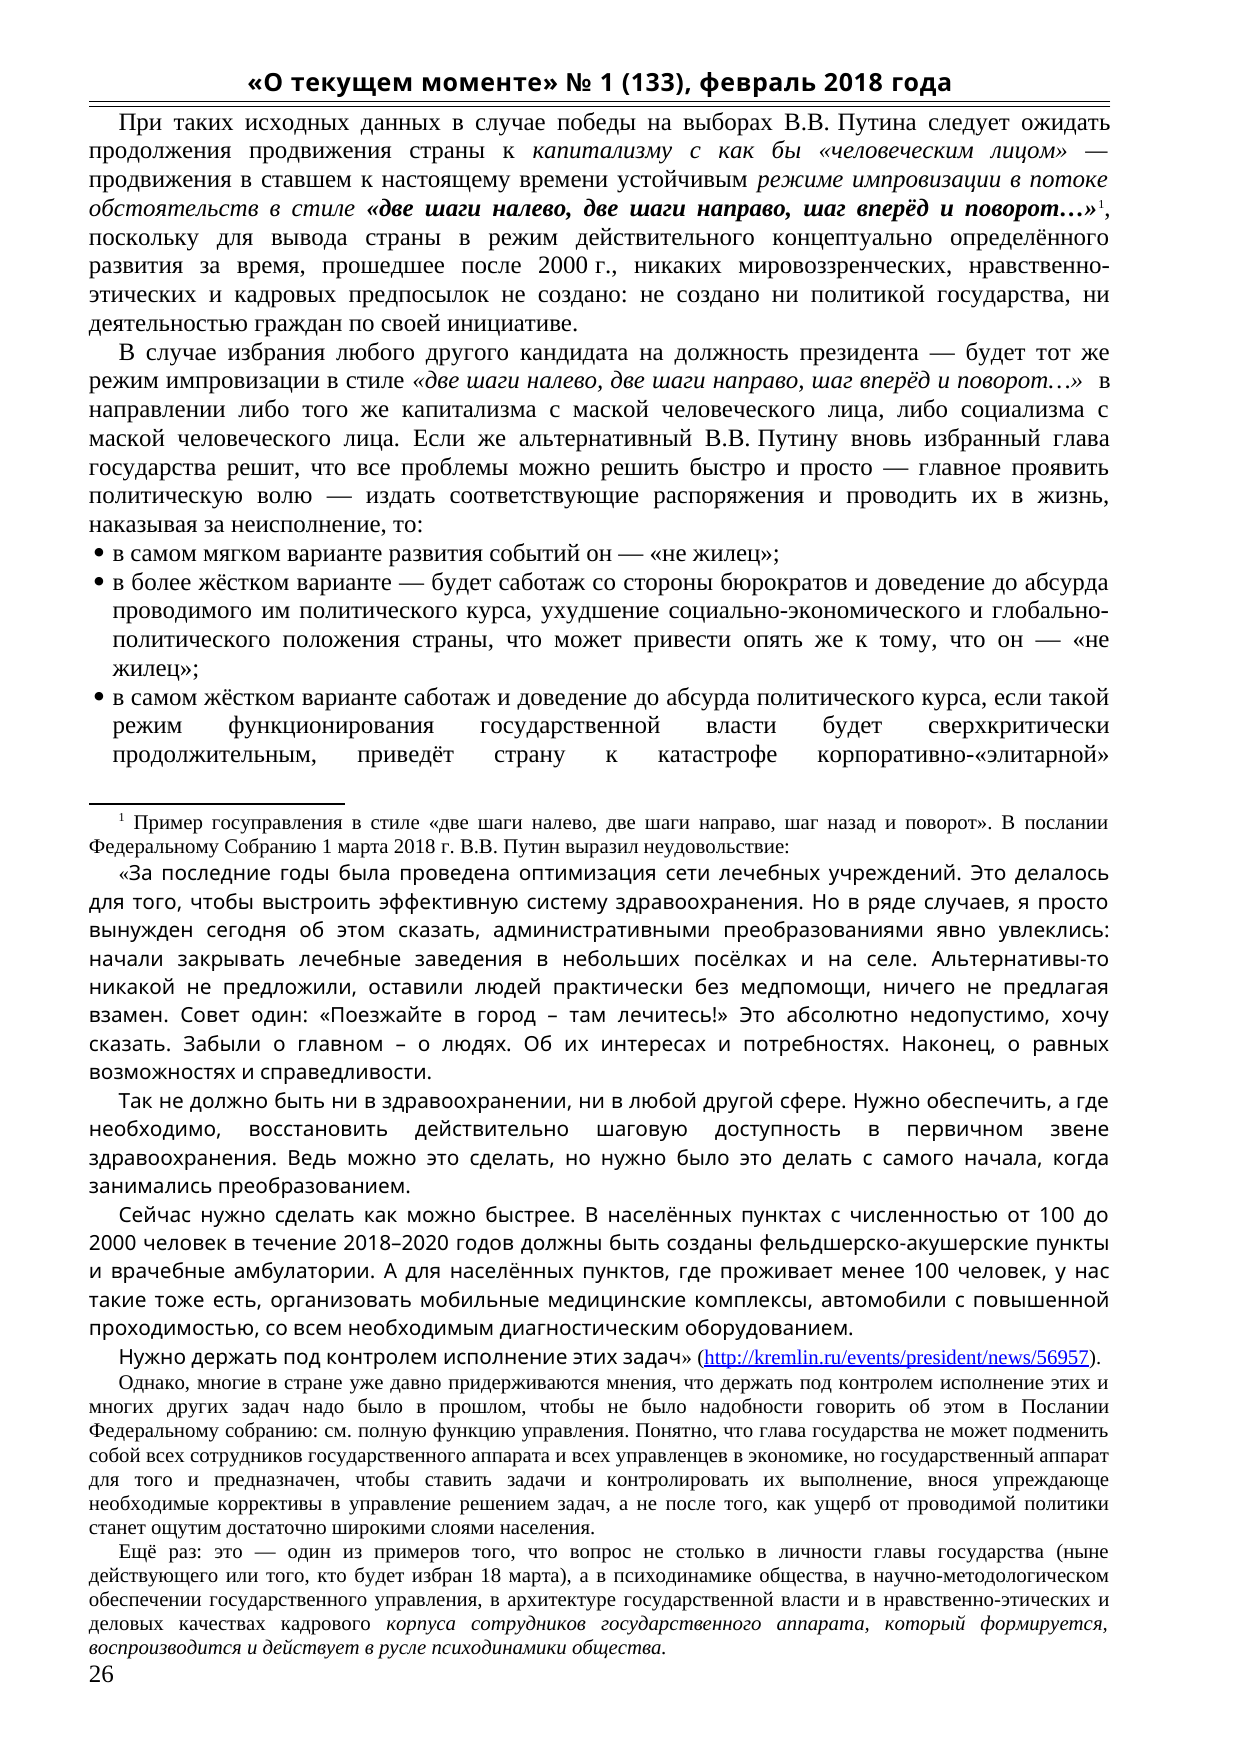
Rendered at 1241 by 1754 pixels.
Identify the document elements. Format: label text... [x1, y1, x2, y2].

text Так не должно быть ни в здравоохранении, ни в любой другой сфере. Нужно обеспечить, а где необходимо, восстановить действительно шаговую доступность в первичном звене здравоохранения. Ведь можно это сделать, но нужно было это делать с самого начала, когда занимались преобразованием. [89, 1086, 1110, 1200]
text Ещё раз: это — один из примеров того, что вопрос не столько в личности главы государства (ныне действующего или того, кто будет избран 18 марта), а в психодинамике общества, в научно-методологическом обеспечении государственного управления, в архитектуре государственной власти и в нравственно-этических и деловых качествах кадрового корпуса сотрудников государственного аппарата, который формируется, воспроизводится и действует в русле психодинамики общества. [89, 1539, 1110, 1659]
list в самом жёстком варианте саботаж и доведение до абсурда политического курса, если такой режим функционирования государственной власти будет сверхкритически продолжительным, приведёт страну к катастрофе корпоративно-«элитарной» [94, 682, 1110, 768]
text Пример госуправления в стиле «две шаги налево, две шаги направо, шаг назад и поворот». В послании Федеральному Собранию 1 марта 2018 г. В.В. Путин выразил неудовольствие: [89, 810, 1110, 858]
text При таких исходных данных в случае победы на выборах В.В. Путина следует ожидать продолжения продвижения страны к капитализму с как бы «человеческим лицом» — продвижения в ставшем к настоящему времени устойчивым режиме импровизации в потоке обстоятельств в стиле «две шаги налево, две шаги направо, шаг вперёд и поворот…», поскольку для вывода страны в режим действительного концептуально определённого развития за время, прошедшее после 2000 г., никаких мировоззренческих, нравственно-этических и кадровых предпосылок не создано: не создано ни политикой государства, ни деятельностью граждан по своей инициативе. [89, 107, 1110, 337]
text Однако, многие в стране уже давно придерживаются мнения, что держать под контролем исполнение этих и многих других задач надо было в прошлом, чтобы не было надобности говорить об этом в Послании Федеральному собранию: см. полную функцию управления. Понятно, что глава государства не может подменить собой всех сотрудников государственного аппарата и всех управленцев в экономике, но государственный аппарат для того и предназначен, чтобы ставить задачи и контролировать их выполнение, внося упреждающе необходимые коррективы в управление решением задач, а не после того, как ущерб от проводимой политики станет ощутим достаточно широкими слоями населения. [89, 1370, 1110, 1539]
text Нужно держать под контролем исполнение этих задач» (http://kremlin.ru/events/president/news/56957). [89, 1342, 1110, 1370]
list в более жёстком варианте — будет саботаж со стороны бюрократов и доведение до абсурда проводимого им политического курса, ухудшение социально-экономического и глобально-политического положения страны, что может привести опять же к тому, что он — «не жилец»; [94, 567, 1110, 682]
text «За последние годы была проведена оптимизация сети лечебных учреждений. Это делалось для того, чтобы выстроить эффективную систему здравоохранения. Но в ряде случаев, я просто вынужден сегодня об этом сказать, административными преобразованиями явно увлеклись: начали закрывать лечебные заведения в небольших посёлках и на селе. Альтернативы-то никакой не предложили, оставили людей практически без медпомощи, ничего не предлагая взамен. Совет один: «Поезжайте в город – там лечитесь!» Это абсолютно недопустимо, хочу сказать. Забыли о главном – о людях. Об их интересах и потребностях. Наконец, о равных возможностях и справедливости. [89, 858, 1110, 1086]
text Сейчас нужно сделать как можно быстрее. В населённых пунктах с численностью от 100 до 2000 человек в течение 2018–2020 годов должны быть созданы фельдшерско-акушерские пункты и врачебные амбулатории. А для населённых пунктов, где проживает менее 100 человек, у нас такие тоже есть, организовать мобильные медицинские комплексы, автомобили с повышенной проходимостью, со всем необходимым диагностическим оборудованием. [89, 1200, 1110, 1342]
list в самом мягком варианте развития событий он — «не жилец»; [94, 538, 1110, 567]
text В случае избрания любого другого кандидата на должность президента — будет тот же режим импровизации в стиле «две шаги налево, две шаги направо, шаг вперёд и поворот…» в направлении либо того же капитализма с маской человеческого лица, либо социализма с маской человеческого лица. Если же альтернативный В.В. Путину вновь избранный глава государства решит, что все проблемы можно решить быстро и просто — главное проявить политическую волю — издать соответствующие распоряжения и проводить их в жизнь, наказывая за неисполнение, то: [89, 337, 1110, 538]
